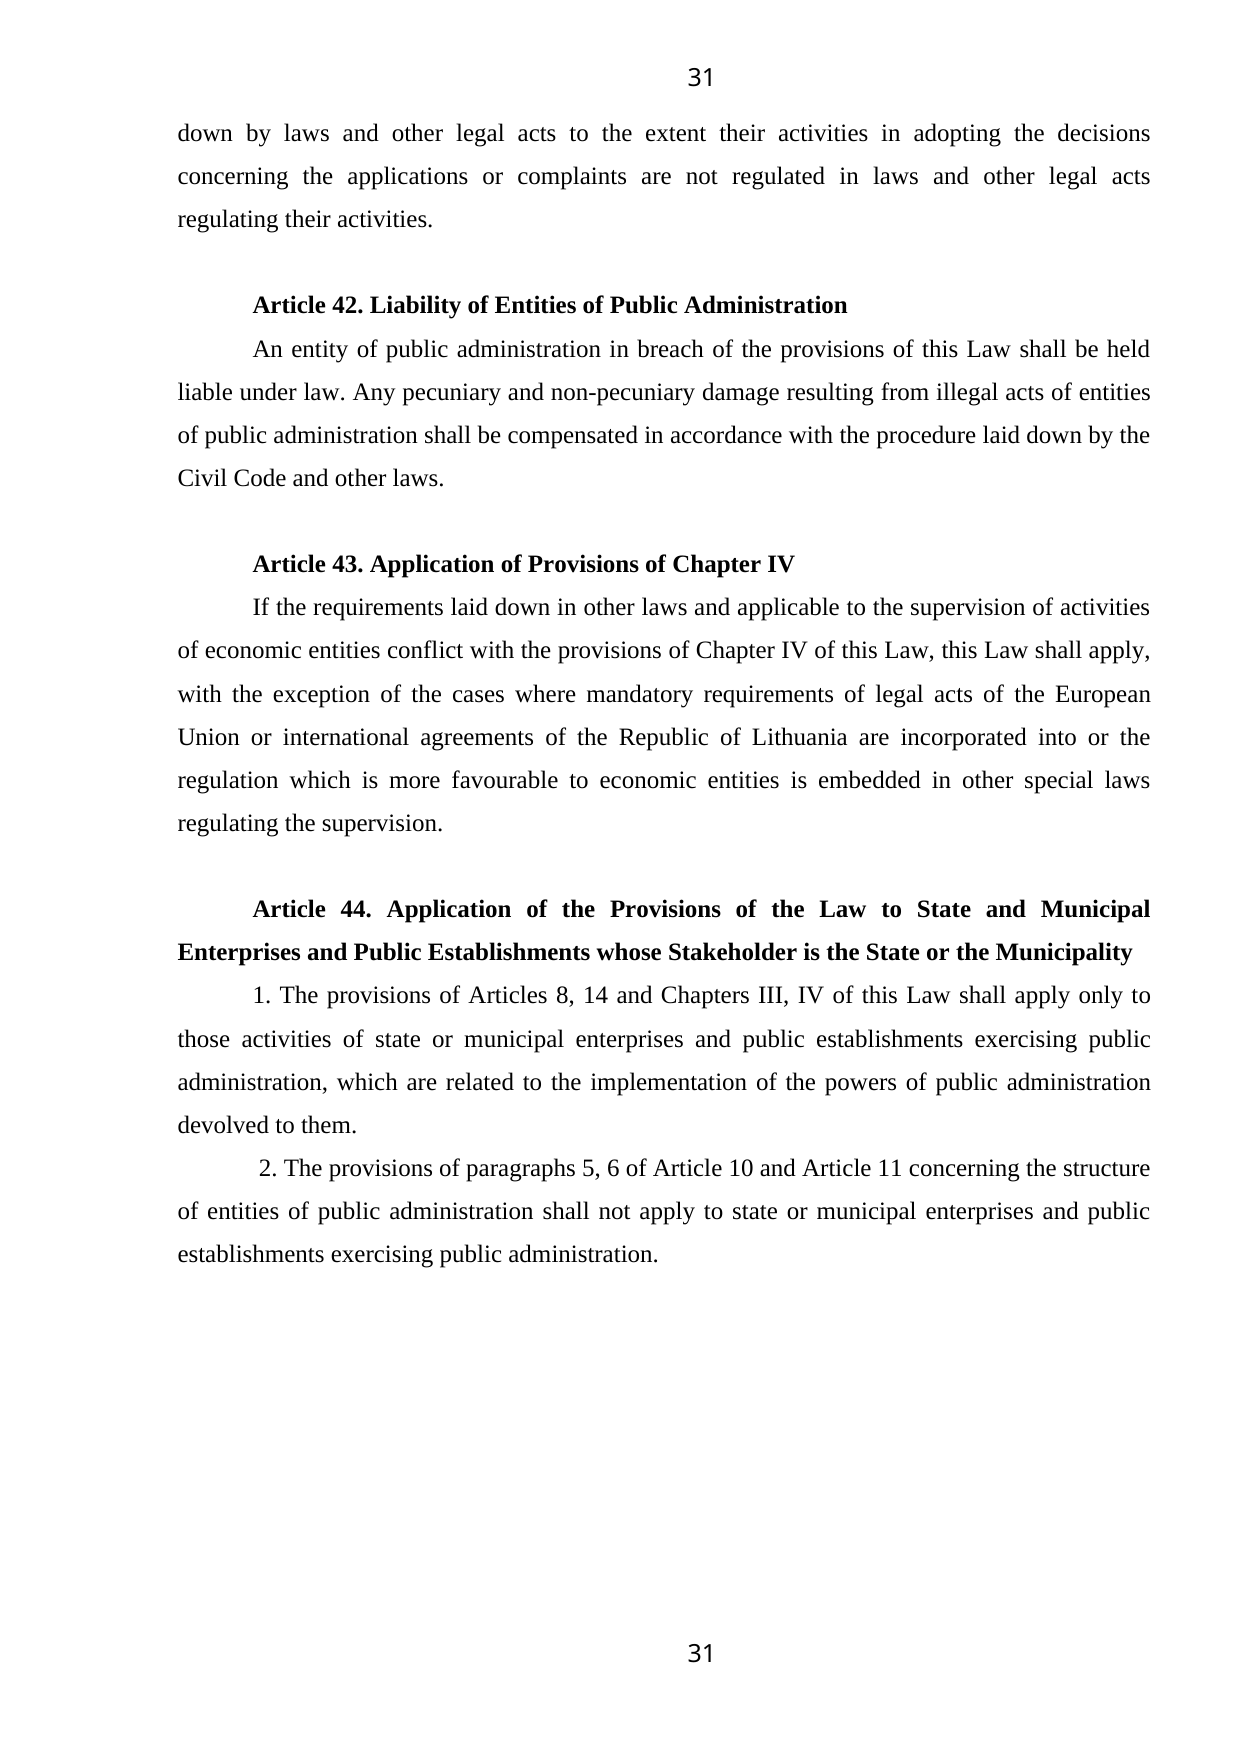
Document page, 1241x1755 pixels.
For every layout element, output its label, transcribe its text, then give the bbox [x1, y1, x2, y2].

text If the requirements laid down in other laws and applicable to the supervision of activities of economic entities conflict with the provisions of Chapter IV of this Law, this Law shall apply, with the exception of the cases where mandatory requirements of legal acts of the European Union or international agreements of the Republic of Lithuania are incorporated into or the regulation which is more favourable to economic entities is embedded in other special laws regulating the supervision. [177, 592, 1152, 837]
text Article 43. Application of Provisions of Chapter IV [177, 549, 1152, 578]
text 1. The provisions of Articles 8, 14 and Chapters III, IV of this Law shall apply only to those activities of state or municipal enterprises and public establishments exercising public administration, which are related to the implementation of the powers of public administration devolved to them. [177, 981, 1152, 1139]
text Article 44. Application of the Provisions of the Law to State and Municipal Enterprises and Public Establishments whose Stakeholder is the State or the Municipality [177, 894, 1152, 966]
text Article 42. Liability of Entities of Public Administration [177, 291, 1152, 319]
text down by laws and other legal acts to the extent their activities in adopting the decisions concerning the applications or complaints are not regulated in laws and other legal acts regulating their activities. [177, 118, 1152, 233]
text An entity of public administration in breach of the provisions of this Law shall be held liable under law. Any pecuniary and non-pecuniary damage resulting from illegal acts of entities of public administration shall be compensated in accordance with the procedure laid down by the Civil Code and other laws. [177, 334, 1152, 492]
text 2. The provisions of paragraphs 5, 6 of Article 10 and Article 11 concerning the structure of entities of public administration shall not apply to state or municipal enterprises and public establishments exercising public administration. [177, 1153, 1152, 1268]
